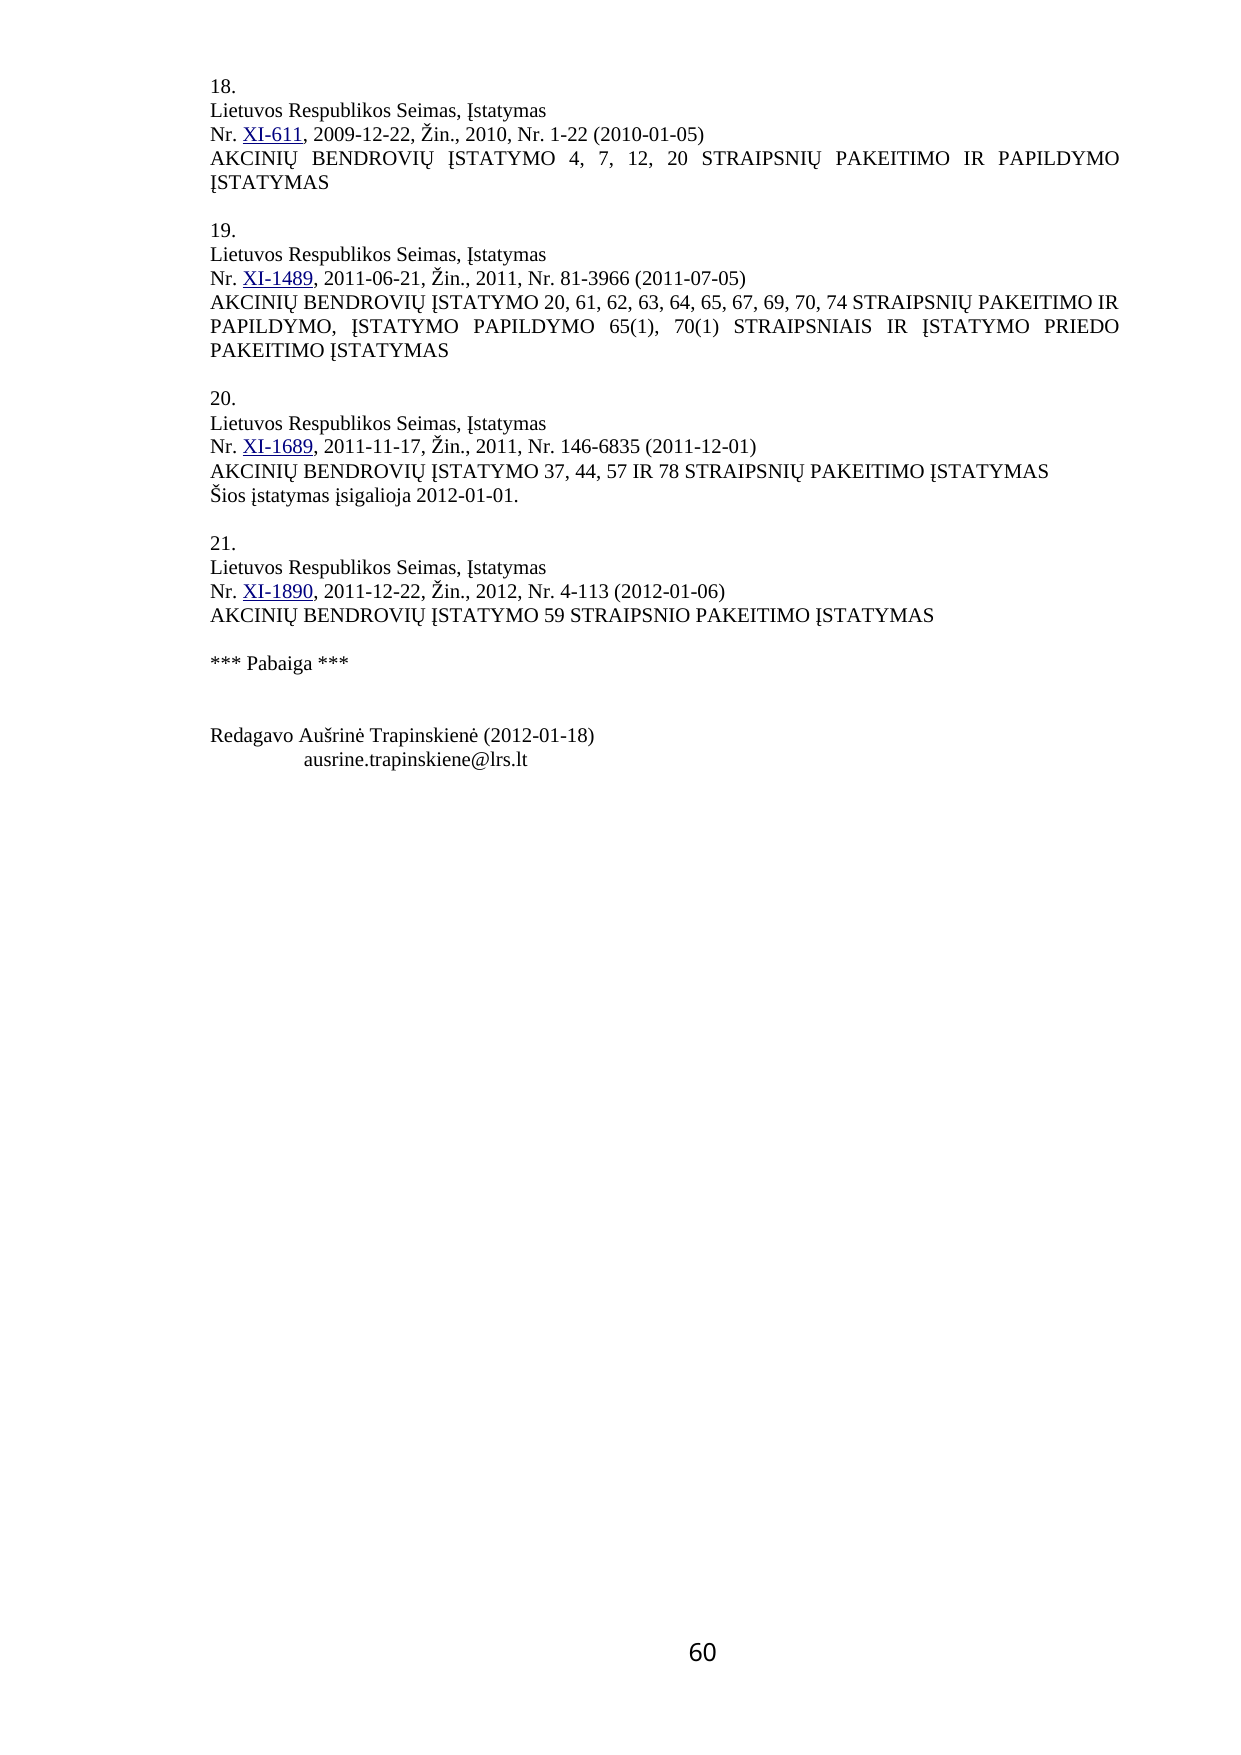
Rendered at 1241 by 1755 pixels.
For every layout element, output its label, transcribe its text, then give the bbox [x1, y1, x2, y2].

text Nr. XI-1689, 2011-11-17, Žin., 2011, Nr. 146-6835 (2011-12-01) [210, 434, 1120, 458]
text Nr. XI-1489, 2011-06-21, Žin., 2011, Nr. 81-3966 (2011-07-05) [210, 266, 1120, 290]
text Lietuvos Respublikos Seimas, Įstatymas [210, 410, 1120, 434]
text Šios įstatymas įsigalioja 2012-01-01. [210, 483, 1120, 507]
text Lietuvos Respublikos Seimas, Įstatymas [210, 242, 1120, 266]
text 20. [210, 386, 1120, 410]
text AKCINIŲ BENDROVIŲ ĮSTATYMO 4, 7, 12, 20 STRAIPSNIŲ PAKEITIMO IR PAPILDYMO ĮSTATYMAS [210, 146, 1120, 194]
text AKCINIŲ BENDROVIŲ ĮSTATYMO 20, 61, 62, 63, 64, 65, 67, 69, 70, 74 STRAIPSNIŲ PAKEITIMO IR PAPILDYMO, ĮSTATYMO PAPILDYMO 65(1), 70(1) STRAIPSNIAIS IR ĮSTATYMO PRIEDO PAKEITIMO ĮSTATYMAS [210, 290, 1120, 362]
text 18. [210, 73, 1120, 98]
text Redagavo Aušrinė Trapinskienė (2012-01-18) [210, 723, 1120, 747]
text AKCINIŲ BENDROVIŲ ĮSTATYMO 59 STRAIPSNIO PAKEITIMO ĮSTATYMAS [210, 603, 1120, 627]
text Nr. XI-1890, 2011-12-22, Žin., 2012, Nr. 4-113 (2012-01-06) [210, 579, 1120, 603]
text 19. [210, 218, 1120, 242]
text *** Pabaiga *** [210, 651, 1120, 675]
text Nr. XI-611, 2009-12-22, Žin., 2010, Nr. 1-22 (2010-01-05) [210, 122, 1120, 146]
text Lietuvos Respublikos Seimas, Įstatymas [210, 98, 1120, 122]
text AKCINIŲ BENDROVIŲ ĮSTATYMO 37, 44, 57 IR 78 STRAIPSNIŲ PAKEITIMO ĮSTATYMAS [210, 458, 1120, 483]
text 21. [210, 531, 1120, 555]
text Lietuvos Respublikos Seimas, Įstatymas [210, 555, 1120, 579]
text ausrine.trapinskiene@lrs.lt [210, 747, 1120, 771]
